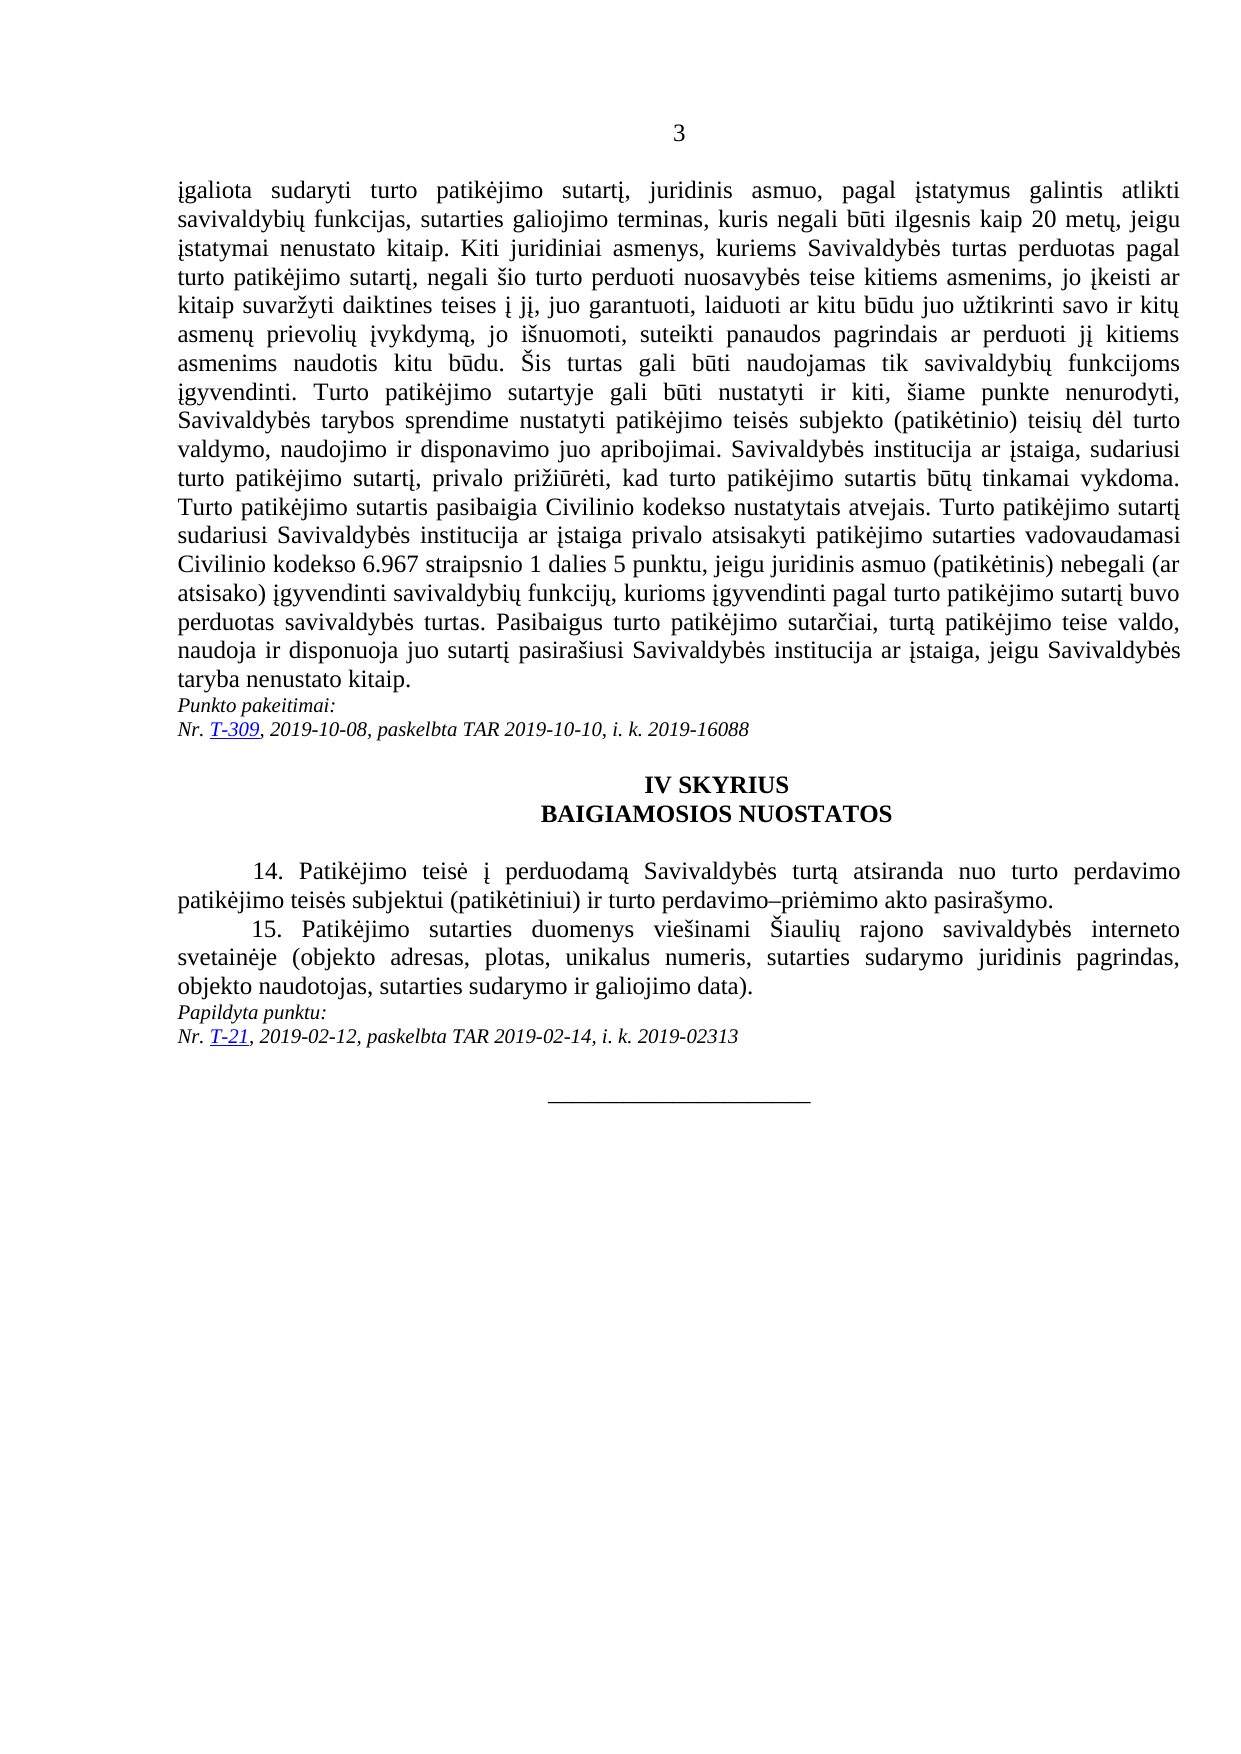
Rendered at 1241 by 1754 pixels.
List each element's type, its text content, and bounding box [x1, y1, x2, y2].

text Nr. T-309, 2019-10-08, paskelbta TAR 2019-10-10, i. k. 2019-16088 [177, 717, 1181, 741]
text Punkto pakeitimai: [177, 693, 1181, 717]
text IV SKYRIUS [177, 770, 1181, 799]
text Nr. T-21, 2019-02-12, paskelbta TAR 2019-02-14, i. k. 2019-02313 [177, 1024, 1181, 1048]
text _____________________ [177, 1077, 1181, 1106]
text 14. Patikėjimo teisė į perduodamą Savivaldybės turtą atsiranda nuo turto perdavimo patikėjimo teisės subjektui (patikėtiniui) ir turto perdavimo–priėmimo akto pasirašymo. [177, 856, 1181, 914]
text 15. Patikėjimo sutarties duomenys viešinami Šiaulių rajono savivaldybės interneto svetainėje (objekto adresas, plotas, unikalus numeris, sutarties sudarymo juridinis pagrindas, objekto naudotojas, sutarties sudarymo ir galiojimo data). [177, 914, 1181, 1000]
text įgaliota sudaryti turto patikėjimo sutartį, juridinis asmuo, pagal įstatymus galintis atlikti savivaldybių funkcijas, sutarties galiojimo terminas, kuris negali būti ilgesnis kaip 20 metų, jeigu įstatymai nenustato kitaip. Kiti juridiniai asmenys, kuriems Savivaldybės turtas perduotas pagal turto patikėjimo sutartį, negali šio turto perduoti nuosavybės teise kitiems asmenims, jo įkeisti ar kitaip suvaržyti daiktines teises į jį, juo garantuoti, laiduoti ar kitu būdu juo užtikrinti savo ir kitų asmenų prievolių įvykdymą, jo išnuomoti, suteikti panaudos pagrindais ar perduoti jį kitiems asmenims naudotis kitu būdu. Šis turtas gali būti naudojamas tik savivaldybių funkcijoms įgyvendinti. Turto patikėjimo sutartyje gali būti nustatyti ir kiti, šiame punkte nenurodyti, Savivaldybės tarybos sprendime nustatyti patikėjimo teisės subjekto (patikėtinio) teisių dėl turto valdymo, naudojimo ir disponavimo juo apribojimai. Savivaldybės institucija ar įstaiga, sudariusi turto patikėjimo sutartį, privalo prižiūrėti, kad turto patikėjimo sutartis būtų tinkamai vykdoma. Turto patikėjimo sutartis pasibaigia Civilinio kodekso nustatytais atvejais. Turto patikėjimo sutartį sudariusi Savivaldybės institucija ar įstaiga privalo atsisakyti patikėjimo sutarties vadovaudamasi Civilinio kodekso 6.967 straipsnio 1 dalies 5 punktu, jeigu juridinis asmuo (patikėtinis) nebegali (ar atsisako) įgyvendinti savivaldybių funkcijų, kurioms įgyvendinti pagal turto patikėjimo sutartį buvo perduotas savivaldybės turtas. Pasibaigus turto patikėjimo sutarčiai, turtą patikėjimo teise valdo, naudoja ir disponuoja juo sutartį pasirašiusi Savivaldybės institucija ar įstaiga, jeigu Savivaldybės taryba nenustato kitaip. [177, 176, 1181, 693]
text BAIGIAMOSIOS NUOSTATOS [177, 799, 1181, 827]
text Papildyta punktu: [177, 1000, 1181, 1024]
